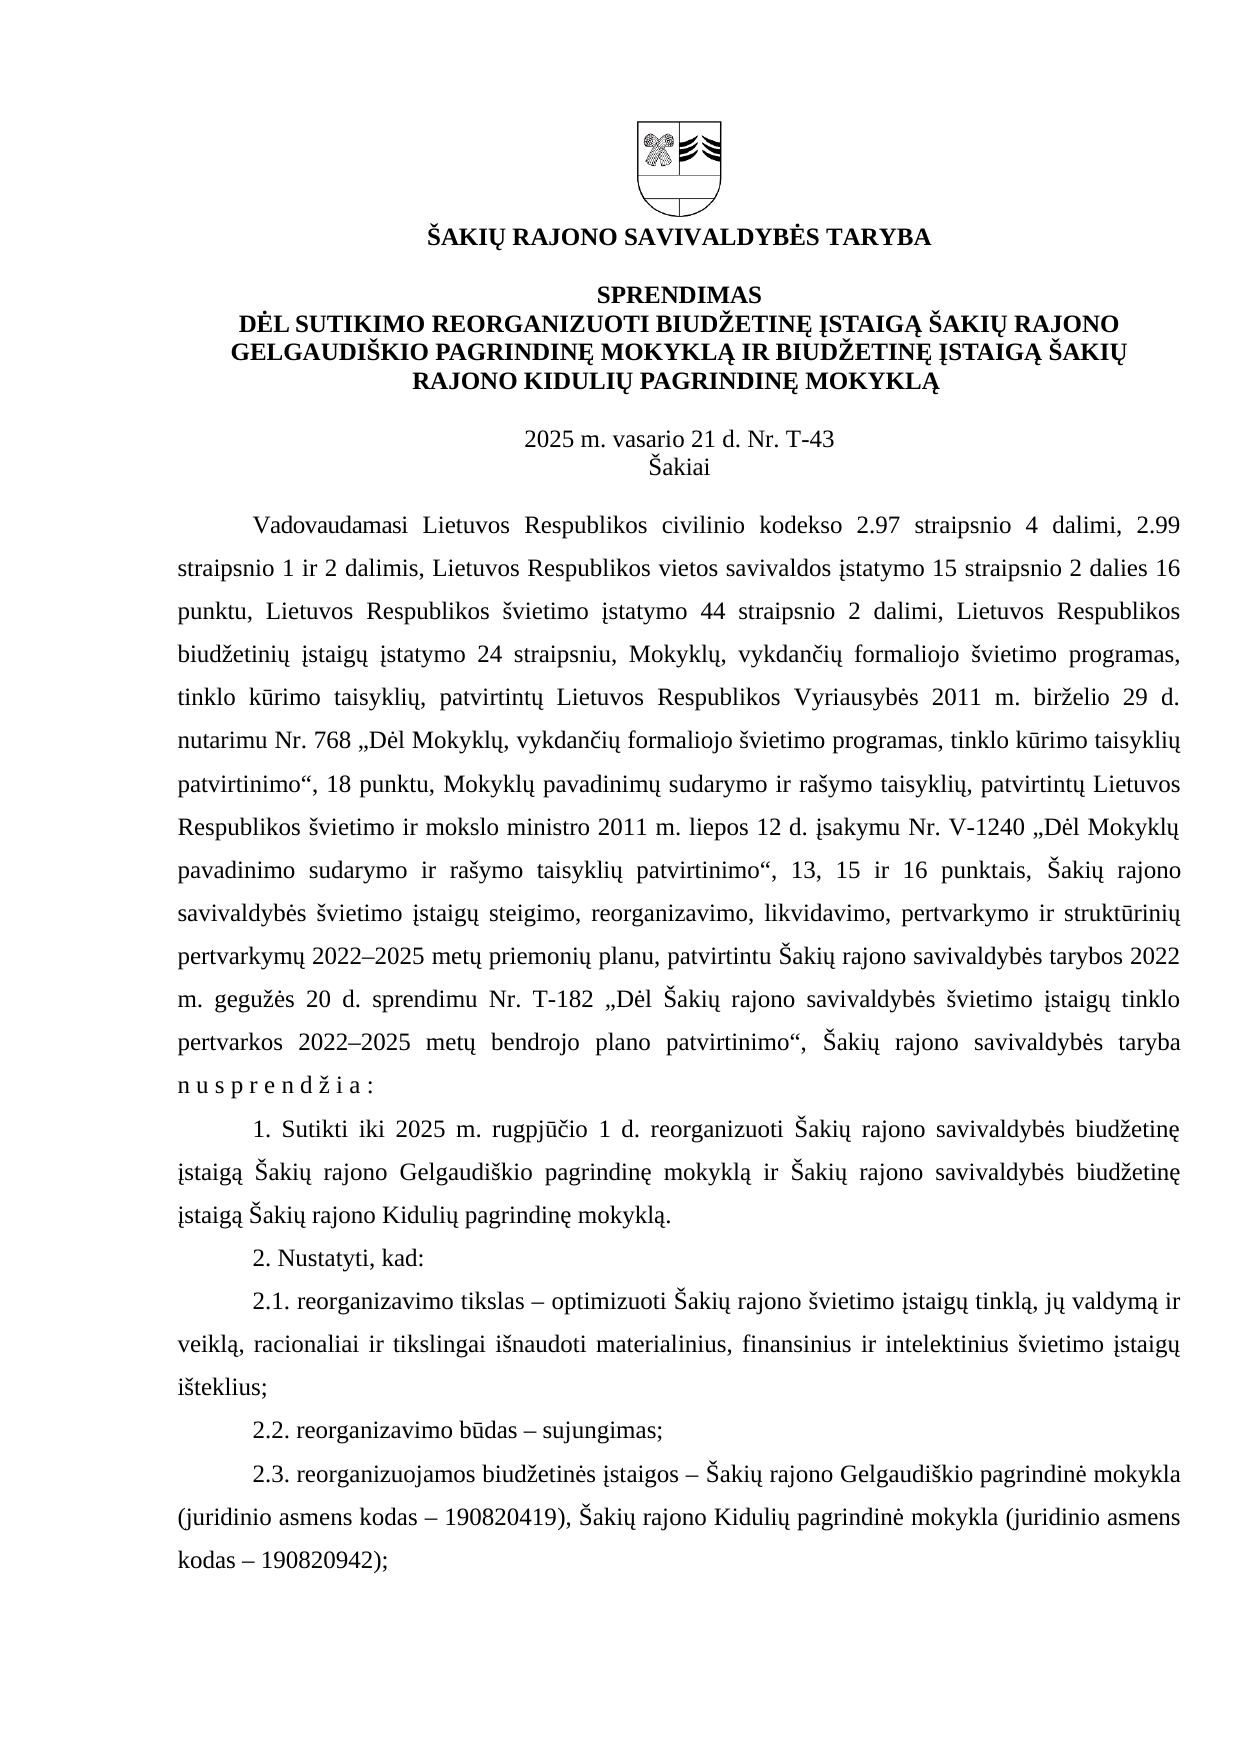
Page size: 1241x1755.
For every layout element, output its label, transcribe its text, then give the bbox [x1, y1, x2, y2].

text 2.3. reorganizuojamos biudžetinės įstaigos – Šakių rajono Gelgaudiškio pagrindinė mokykla (juridinio asmens kodas – 190820419), Šakių rajono Kidulių pagrindinė mokykla (juridinio asmens kodas – 190820942); [177, 1459, 1181, 1574]
text 1. Sutikti iki 2025 m. rugpjūčio 1 d. reorganizuoti Šakių rajono savivaldybės biudžetinę įstaigą Šakių rajono Gelgaudiškio pagrindinę mokyklą ir Šakių rajono savivaldybės biudžetinę įstaigą Šakių rajono Kidulių pagrindinę mokyklą. [177, 1114, 1181, 1229]
text 2025 m. vasario 21 d. Nr. T-43 [177, 424, 1181, 452]
text Šakiai [177, 452, 1181, 481]
text ŠAKIŲ RAJONO SAVIVALDYBĖS TARYBA [177, 222, 1181, 251]
text DĖL SUTIKIMO REORGANIZUOTI BIUDŽETINĘ ĮSTAIGĄ ŠAKIŲ RAJONO GELGAUDIŠKIO PAGRINDINĘ MOKYKLĄ IR BIUDŽETINĘ ĮSTAIGĄ ŠAKIŲ RAJONO KIDULIŲ PAGRINDINĘ MOKYKLĄ [177, 309, 1181, 395]
text SPRENDIMAS [177, 280, 1181, 309]
text 2.2. reorganizavimo būdas – sujungimas; [177, 1416, 1181, 1444]
text 2.1. reorganizavimo tikslas – optimizuoti Šakių rajono švietimo įstaigų tinklą, jų valdymą ir veiklą, racionaliai ir tikslingai išnaudoti materialinius, finansinius ir intelektinius švietimo įstaigų išteklius; [177, 1286, 1181, 1401]
text Vadovaudamasi Lietuvos Respublikos civilinio kodekso 2.97 straipsnio 4 dalimi, 2.99 straipsnio 1 ir 2 dalimis, Lietuvos Respublikos vietos savivaldos įstatymo 15 straipsnio 2 dalies 16 punktu, Lietuvos Respublikos švietimo įstatymo 44 straipsnio 2 dalimi, Lietuvos Respublikos biudžetinių įstaigų įstatymo 24 straipsniu, Mokyklų, vykdančių formaliojo švietimo programas, tinklo kūrimo taisyklių, patvirtintų Lietuvos Respublikos Vyriausybės 2011 m. birželio 29 d. nutarimu Nr. 768 „Dėl Mokyklų, vykdančių formaliojo švietimo programas, tinklo kūrimo taisyklių patvirtinimo“, 18 punktu, Mokyklų pavadinimų sudarymo ir rašymo taisyklių, patvirtintų Lietuvos Respublikos švietimo ir mokslo ministro 2011 m. liepos 12 d. įsakymu Nr. V-1240 „Dėl Mokyklų pavadinimo sudarymo ir rašymo taisyklių patvirtinimo“, 13, 15 ir 16 punktais, Šakių rajono savivaldybės švietimo įstaigų steigimo, reorganizavimo, likvidavimo, pertvarkymo ir struktūrinių pertvarkymų 2022–2025 metų priemonių planu, patvirtintu Šakių rajono savivaldybės tarybos 2022 m. gegužės 20 d. sprendimu Nr. T-182 „Dėl Šakių rajono savivaldybės švietimo įstaigų tinklo pertvarkos 2022–2025 metų bendrojo plano patvirtinimo“, Šakių rajono savivaldybės taryba nusprendžia: [177, 510, 1181, 1099]
text 2. Nustatyti, kad: [177, 1243, 1181, 1272]
